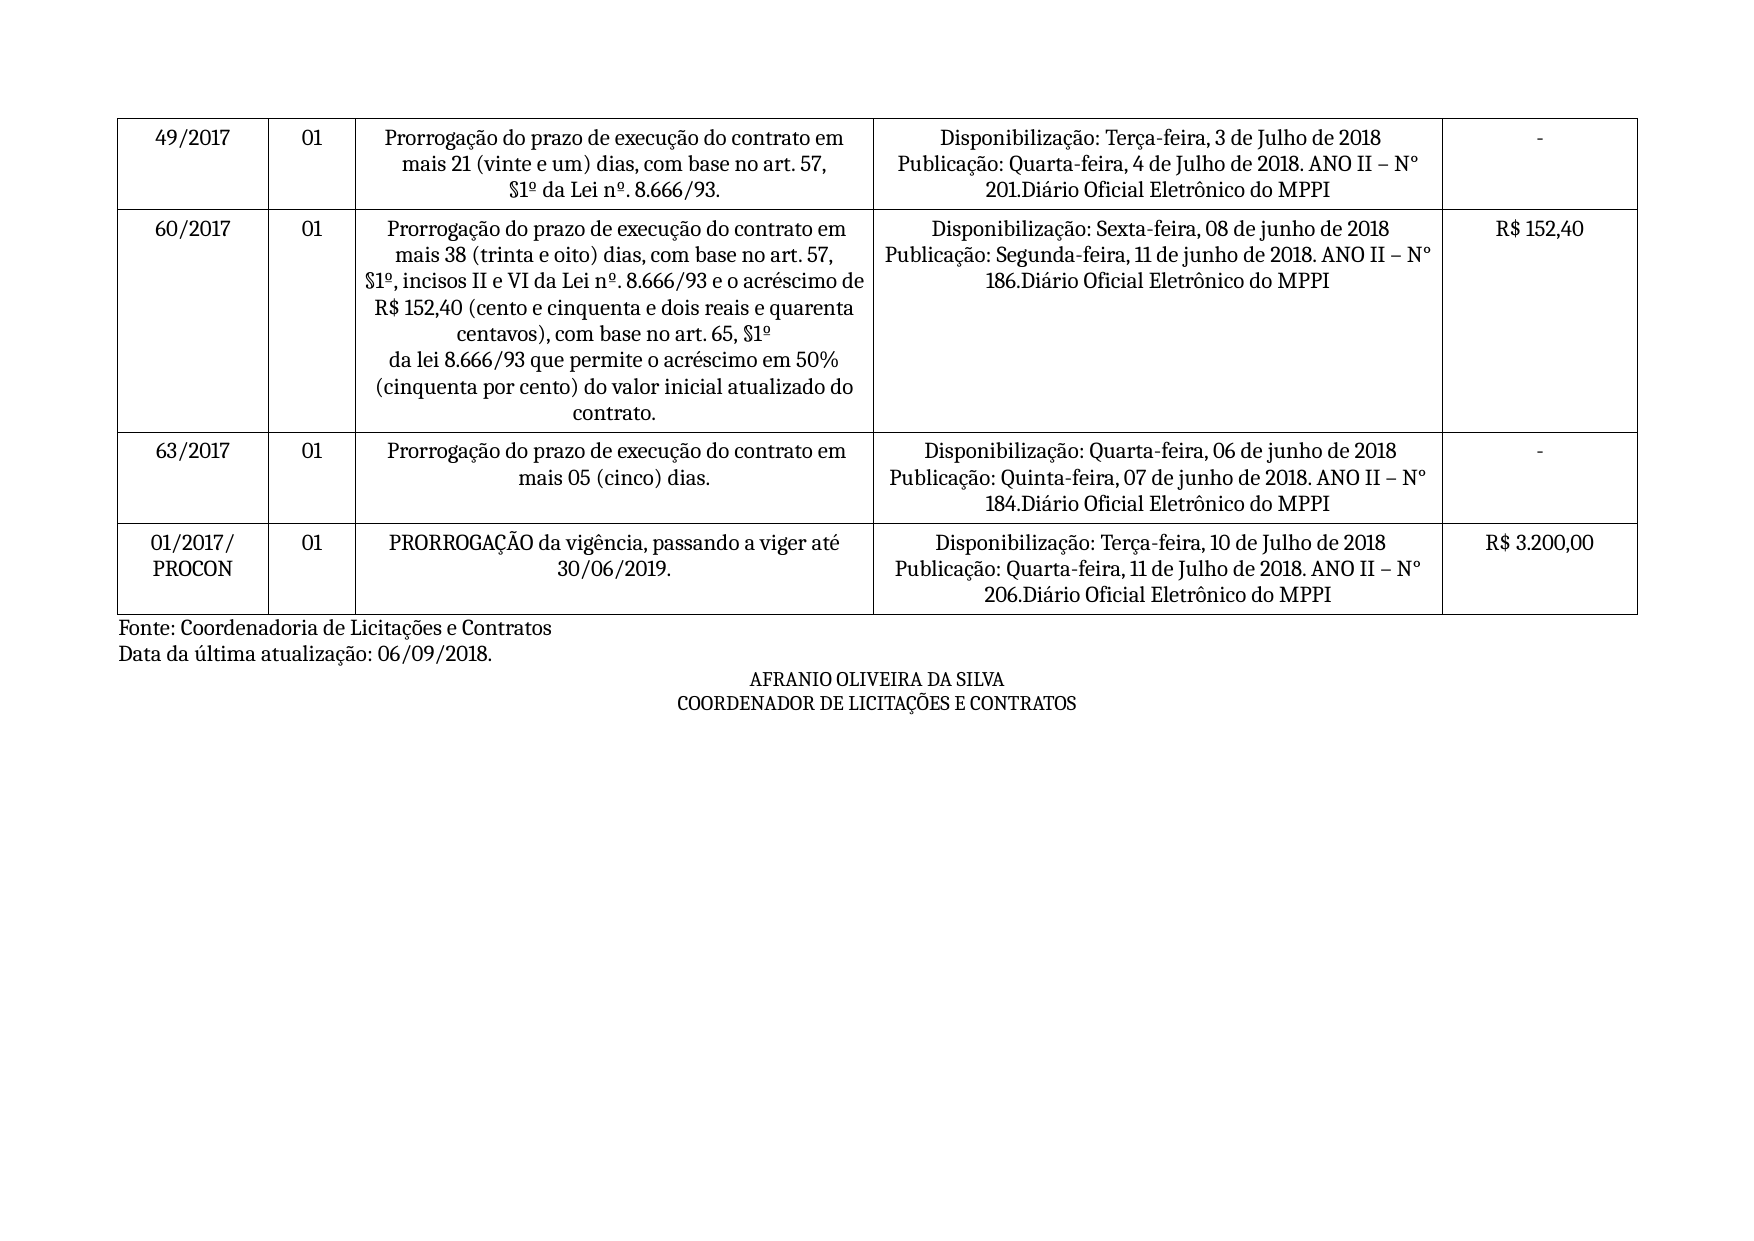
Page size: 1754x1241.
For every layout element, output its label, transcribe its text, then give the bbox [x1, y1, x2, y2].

table_cell - [1443, 433, 1637, 523]
table_cell Disponibilização: Terça-feira, 3 de Julho de 2018 Publicação: Quarta-feira, 4 de Julho de 2018. ANO II – N° 201.Diário Oficial Eletrônico do MPPI [874, 119, 1442, 209]
table_cell PRORROGAÇÃO da vigência, passando a viger até 30/06/2019. [356, 524, 873, 614]
table_cell 01 [269, 119, 355, 209]
text AFRANIO OLIVEIRA DA SILVA [118, 667, 1636, 691]
table_cell Disponibilização: Quarta-feira, 06 de junho de 2018 Publicação: Quinta-feira, 07 de junho de 2018. ANO II – N° 184.Diário Oficial Eletrônico do MPPI [874, 433, 1442, 523]
table_cell - [1443, 119, 1637, 209]
table_cell 01 [269, 210, 355, 432]
table_cell 49/2017 [118, 119, 268, 209]
table_cell 01 [269, 524, 355, 614]
text COORDENADOR DE LICITAÇÕES E CONTRATOS [118, 691, 1636, 715]
table_cell Prorrogação do prazo de execução do contrato em mais 05 (cinco) dias. [356, 433, 873, 523]
table_cell 01/2017/ PROCON [118, 524, 268, 614]
table_cell Disponibilização: Terça-feira, 10 de Julho de 2018 Publicação: Quarta-feira, 11 de Julho de 2018. ANO II – N° 206.Diário Oficial Eletrônico do MPPI [874, 524, 1442, 614]
text Data da última atualização: 06/09/2018. [118, 641, 1636, 667]
table_cell Prorrogação do prazo de execução do contrato em mais 38 (trinta e oito) dias, com base no art. 57, §1º, incisos II e VI da Lei nº. 8.666/93 e o acréscimo de R$ 152,40 (cento e cinquenta e dois reais e quarenta centavos), com base no art. 65, §1º da lei 8.666/93 que permite o acréscimo em 50% (cinquenta por cento) do valor inicial atualizado do contrato. [356, 210, 873, 432]
table_cell R$ 152,40 [1443, 210, 1637, 432]
table_cell 63/2017 [118, 433, 268, 523]
table_cell R$ 3.200,00 [1443, 524, 1637, 614]
table_cell Prorrogação do prazo de execução do contrato em mais 21 (vinte e um) dias, com base no art. 57, §1º da Lei nº. 8.666/93. [356, 119, 873, 209]
text Fonte: Coordenadoria de Licitações e Contratos [118, 615, 1636, 641]
table_cell Disponibilização: Sexta-feira, 08 de junho de 2018 Publicação: Segunda-feira, 11 de junho de 2018. ANO II – N° 186.Diário Oficial Eletrônico do MPPI [874, 210, 1442, 432]
table_cell 60/2017 [118, 210, 268, 432]
table_cell 01 [269, 433, 355, 523]
